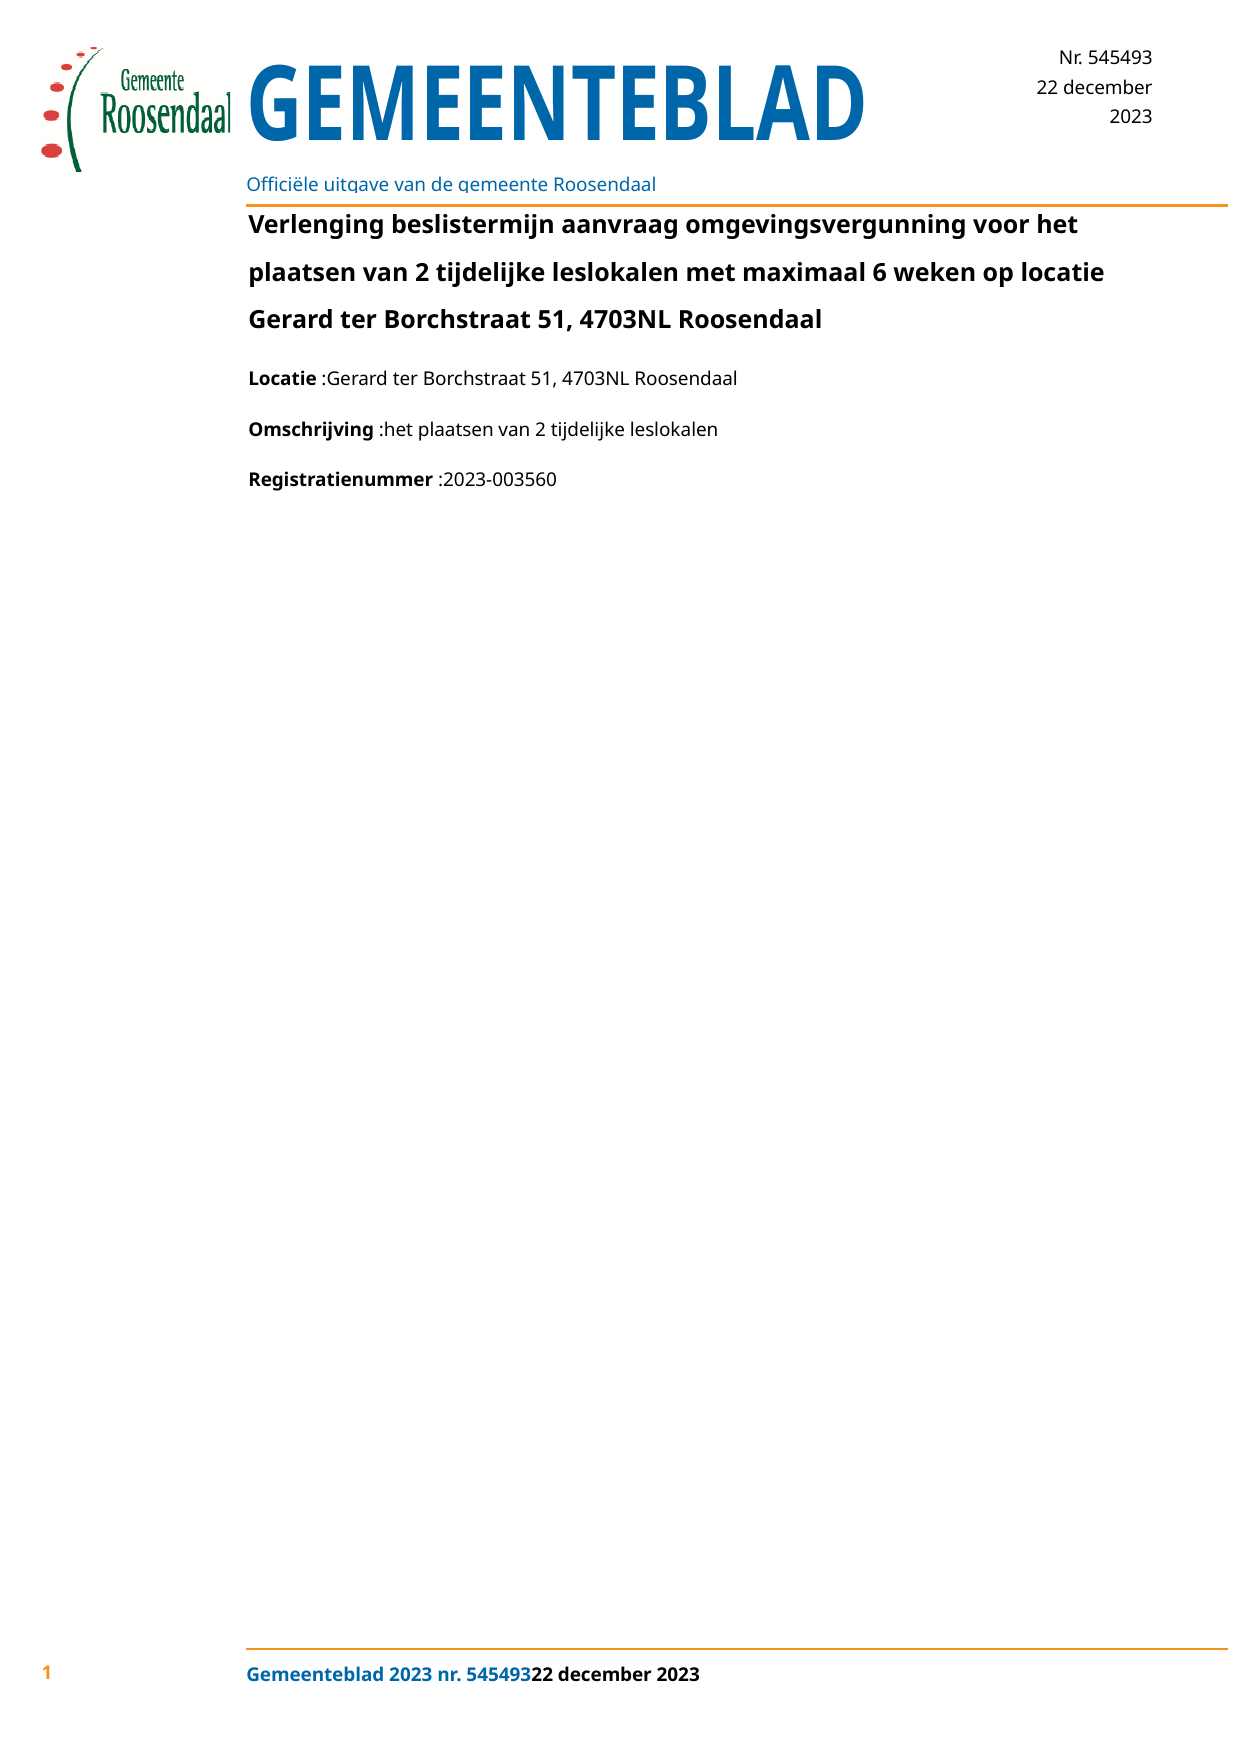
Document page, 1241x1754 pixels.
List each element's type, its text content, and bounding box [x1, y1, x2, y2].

text Omschrijving :het plaatsen van 2 tijdelijke leslokalen [248, 416, 1152, 442]
text Registratienummer :2023-003560 [248, 466, 1152, 492]
text Verlenging beslistermijn aanvraag omgevingsvergunning voor het plaatsen van 2 tijdelijke leslokalen met maximaal 6 weken op locatie Gerard ter Borchstraat 51, 4703NL Roosendaal [248, 207, 1152, 336]
text Locatie :Gerard ter Borchstraat 51, 4703NL Roosendaal [248, 366, 1152, 391]
picture [41, 47, 231, 172]
